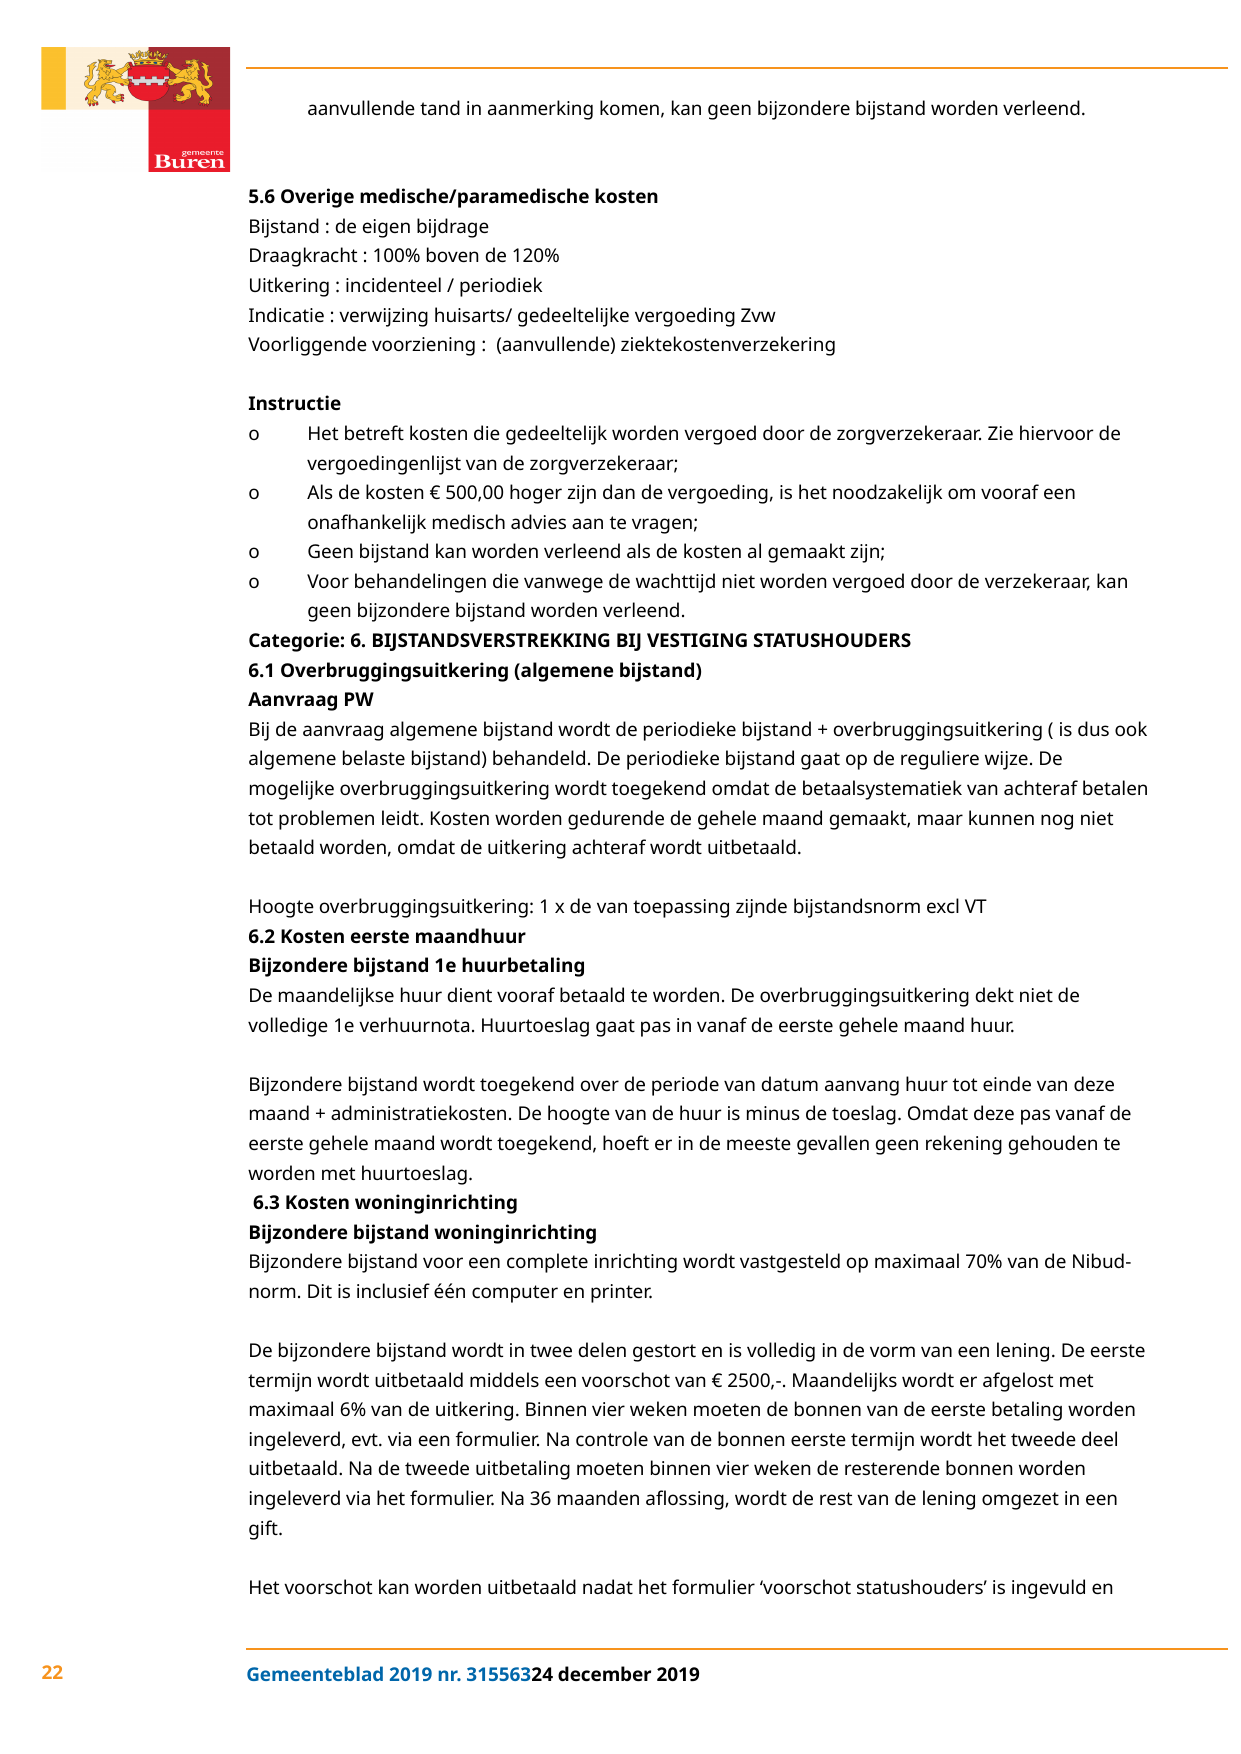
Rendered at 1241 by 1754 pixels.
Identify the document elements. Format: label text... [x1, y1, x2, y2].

text Het voorschot kan worden uitbetaald nadat het formulier ‘voorschot statushouders’ is ingevuld en [248, 1574, 1152, 1600]
list Het betreft kosten die gedeeltelijk worden vergoed door de zorgverzekeraar. Zie hiervoor de vergoedingenlijst van de zorgverzekeraar; [248, 420, 1152, 476]
text Bijzondere bijstand woninginrichting [248, 1219, 1152, 1245]
text Aanvraag PW [248, 686, 1152, 712]
text Draagkracht : 100% boven de 120% [248, 243, 1152, 268]
text Bijstand : de eigen bijdrage [248, 213, 1152, 239]
text Indicatie : verwijzing huisarts/ gedeeltelijke vergoeding Zvw [248, 302, 1152, 328]
text Categorie: 6. BIJSTANDSVERSTREKKING BIJ VESTIGING STATUSHOUDERS [248, 627, 1152, 653]
text Bijzondere bijstand voor een complete inrichting wordt vastgesteld op maximaal 70% van de Nibud-norm. Dit is inclusief één computer en printer. [248, 1248, 1152, 1304]
list Geen bijstand kan worden verleend als de kosten al gemaakt zijn; [248, 538, 1152, 564]
text De bijzondere bijstand wordt in twee delen gestort en is volledig in de vorm van een lening. De eerste termijn wordt uitbetaald middels een voorschot van € 2500,-. Maandelijks wordt er afgelost met maximaal 6% van de uitkering. Binnen vier weken moeten de bonnen van de eerste betaling worden ingeleverd, evt. via een formulier. Na controle van de bonnen eerste termijn wordt het tweede deel uitbetaald. Na de tweede uitbetaling moeten binnen vier weken de resterende bonnen worden ingeleverd via het formulier. Na 36 maanden aflossing, wordt de rest van de lening omgezet in een gift. [248, 1337, 1152, 1541]
text De maandelijkse huur dient vooraf betaald te worden. De overbruggingsuitkering dekt niet de volledige 1e verhuurnota. Huurtoeslag gaat pas in vanaf de eerste gehele maand huur. [248, 982, 1152, 1038]
text 5.6 Overige medische/paramedische kosten [248, 183, 1152, 209]
text Bijzondere bijstand wordt toegekend over de periode van datum aanvang huur tot einde van deze maand + administratiekosten. De hoogte van de huur is minus de toeslag. Omdat deze pas vanaf de eerste gehele maand wordt toegekend, hoeft er in de meeste gevallen geen rekening gehouden te worden met huurtoeslag. [248, 1071, 1152, 1186]
text 6.1 Overbruggingsuitkering (algemene bijstand) [248, 657, 1152, 683]
list Voor behandelingen die vanwege de wachttijd niet worden vergoed door de verzekeraar, kan geen bijzondere bijstand worden verleend. [248, 568, 1152, 623]
text Hoogte overbruggingsuitkering: 1 x de van toepassing zijnde bijstandsnorm excl VT [248, 893, 1152, 919]
text Voorliggende voorziening : (aanvullende) ziektekostenverzekering [248, 331, 1152, 357]
list Als de kosten € 500,00 hoger zijn dan de vergoeding, is het noodzakelijk om vooraf een onafhankelijk medisch advies aan te vragen; [248, 479, 1152, 535]
text 6.3 Kosten woninginrichting [248, 1189, 1152, 1215]
text 6.2 Kosten eerste maandhuur [248, 923, 1152, 949]
text Bijzondere bijstand 1e huurbetaling [248, 953, 1152, 978]
picture [41, 47, 231, 172]
text Uitkering : incidenteel / periodiek [248, 272, 1152, 298]
text Instructie [248, 391, 1152, 416]
text Bij de aanvraag algemene bijstand wordt de periodieke bijstand + overbruggingsuitkering ( is dus ook algemene belaste bijstand) behandeld. De periodieke bijstand gaat op de reguliere wijze. De mogelijke overbruggingsuitkering wordt toegekend omdat de betaalsystematiek van achteraf betalen tot problemen leidt. Kosten worden gedurende de gehele maand gemaakt, maar kunnen nog niet betaald worden, omdat de uitkering achteraf wordt uitbetaald. [248, 716, 1152, 860]
list aanvullende tand in aanmerking komen, kan geen bijzondere bijstand worden verleend. [248, 95, 1152, 121]
